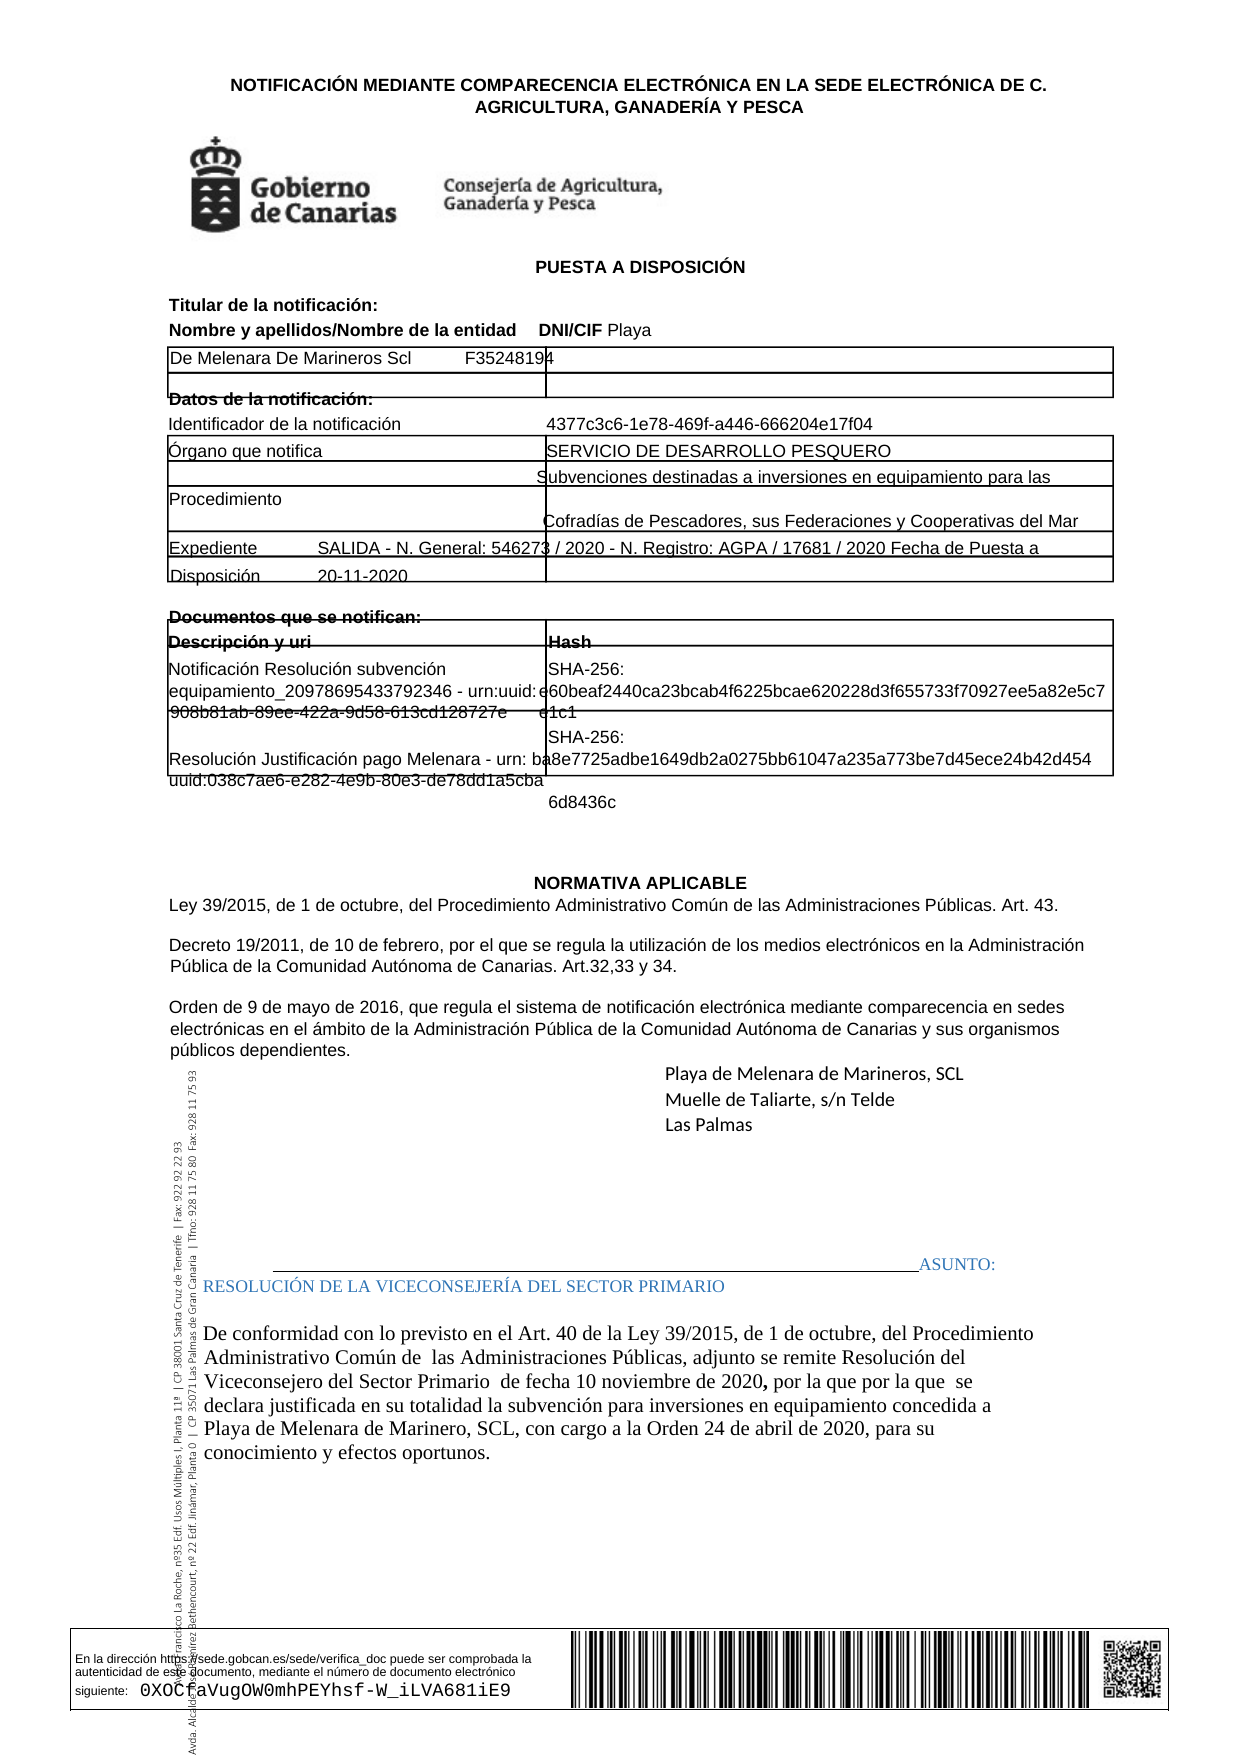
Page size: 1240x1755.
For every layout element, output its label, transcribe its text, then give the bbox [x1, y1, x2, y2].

text [547, 647, 1109, 652]
text equipamiento_20978695433792346 - urn:uuid: e60beaf2440ca23bcab4f6225bcae620228d3f655733f70927ee5a82e5c7 908b81ab-89ee-422a-9d58-613cd128727e e1c1 [169, 712, 545, 722]
text 6d8436c [548, 792, 1109, 812]
text Descripción y uri [169, 632, 545, 644]
text SHA-256: [547, 659, 1109, 679]
text Expediente SALIDA - N. General: 546273 / 2020 - N. Registro: AGPA / 17681 / 2020 Fecha de Puesta a Disposición 20-11-2020 [547, 558, 1109, 580]
text Subvenciones destinadas a inversiones en equipamiento para las [169, 467, 545, 485]
text Muelle de Taliarte, s/n Telde [665, 1087, 1109, 1111]
text NORMATIVA APLICABLE [172, 873, 1109, 893]
text Playa de Melenara de Marineros, SCL [665, 1061, 1109, 1085]
text SHA-256: [547, 727, 1004, 747]
text De conformidad con lo previsto en el Art. 40 de la Ley 39/2015, de 1 de octubre, del Procedimiento Administrativo Común de las Administraciones Públicas, adjunto se remite Resolución del Viceconsejero del Sector Primario de fecha 10 noviembre de 2020, por la que por la que se declara justificada en su totalidad la subvención para inversiones en equipamiento concedida a Playa de Melenara de Marinero, SCL, con cargo a la Orden 24 de abril de 2020, para su conocimiento y efectos oportunos. [173, 1321, 1040, 1464]
text Titular de la notificación: [169, 295, 655, 316]
text Documentos que se notifican: [169, 621, 287, 627]
text Expediente SALIDA - N. General: 546273 / 2020 - N. Registro: AGPA / 17681 / 2020 Fecha de Puesta a Disposición 20-11-2020 [547, 537, 1109, 555]
text Órgano que notifica [169, 441, 545, 460]
text Ley 39/2015, de 1 de octubre, del Procedimiento Administrativo Común de las Administraciones Públicas. Art. 43. [169, 894, 1109, 915]
text [169, 770, 545, 774]
text Cofradías de Pescadores, sus Federaciones y Cooperativas del Mar [547, 510, 1078, 530]
text Datos de la notificación: [169, 389, 545, 396]
text [547, 489, 1109, 509]
text equipamiento_20978695433792346 - urn:uuid: e60beaf2440ca23bcab4f6225bcae620228d3f655733f70927ee5a82e5c7 908b81ab-89ee-422a-9d58-613cd128727e e1c1 [169, 681, 545, 709]
text uuid:038c7ae6-e282-4e9b-80e3-de78dd1a5cba [169, 777, 1109, 791]
text Documentos que se notifican: [169, 607, 655, 619]
text Hash [547, 632, 1109, 644]
text NOTIFICACIÓN MEDIANTE COMPARECENCIA ELECTRÓNICA EN LA SEDE ELECTRÓNICA DE C. AGRICULTURA, GANADERÍA Y PESCA [172, 75, 1106, 117]
text Decreto 19/2011, de 10 de febrero, por el que se regula la utilización de los medios electrónicos en la Administración Pública de la Comunidad Autónoma de Canarias. Art.32,33 y 34. [169, 935, 1109, 977]
text Expediente SALIDA - N. General: 546273 / 2020 - N. Registro: AGPA / 17681 / 2020 Fecha de Puesta a Disposición 20-11-2020 [169, 558, 545, 580]
text Nombre y apellidos/Nombre de la entidad DNI/CIF Playa De Melenara De Marineros Scl F35248194 [169, 320, 655, 346]
text Cofradías de Pescadores, sus Federaciones y Cooperativas del Mar [169, 510, 545, 530]
subtitle ASUNTO: RESOLUCIÓN DE LA VICECONSEJERÍA DEL SECTOR PRIMARIO [173, 1254, 1109, 1296]
text PUESTA A DISPOSICIÓN [172, 135, 1109, 277]
text [169, 727, 545, 747]
text Documentos que se notifican: [290, 621, 545, 627]
text equipamiento_20978695433792346 - urn:uuid: e60beaf2440ca23bcab4f6225bcae620228d3f655733f70927ee5a82e5c7 908b81ab-89ee-422a-9d58-613cd128727e e1c1 [547, 681, 1109, 709]
text [278, 647, 545, 652]
text equipamiento_20978695433792346 - urn:uuid: e60beaf2440ca23bcab4f6225bcae620228d3f655733f70927ee5a82e5c7 908b81ab-89ee-422a-9d58-613cd128727e e1c1 [547, 712, 1109, 722]
text Nombre y apellidos/Nombre de la entidad DNI/CIF Playa De Melenara De Marineros Scl F35248194 [169, 348, 545, 368]
text [547, 770, 1109, 774]
text Expediente SALIDA - N. General: 546273 / 2020 - N. Registro: AGPA / 17681 / 2020 Fecha de Puesta a Disposición 20-11-2020 [169, 537, 545, 555]
text Las Palmas [308, 1113, 1109, 1137]
text Resolución Justificación pago Melenara - urn: ba8e7725adbe1649db2a0275bb61047a235a773be7d45ece24b42d454 [547, 749, 1100, 769]
text Notificación Resolución subvención [169, 659, 545, 679]
text SERVICIO DE DESARROLLO PESQUERO [547, 441, 1109, 460]
text Procedimiento [169, 489, 545, 509]
text Nombre y apellidos/Nombre de la entidad DNI/CIF Playa De Melenara De Marineros Scl F35248194 [547, 348, 655, 368]
text Identificador de la notificación 4377c3c6-1e78-469f-a446-666204e17f04 [168, 414, 1109, 434]
text Subvenciones destinadas a inversiones en equipamiento para las [547, 467, 1056, 485]
text Datos de la notificación: [547, 389, 655, 396]
text Documentos que se notifican: [547, 621, 655, 627]
text Orden de 9 de mayo de 2016, que regula el sistema de notificación electrónica mediante comparecencia en sedes electrónicas en el ámbito de la Administración Pública de la Comunidad Autónoma de Canarias y sus organismos públicos dependientes. [169, 997, 1109, 1060]
text Datos de la notificación: [169, 399, 655, 409]
text Resolución Justificación pago Melenara - urn: ba8e7725adbe1649db2a0275bb61047a235a773be7d45ece24b42d454 [169, 749, 545, 769]
